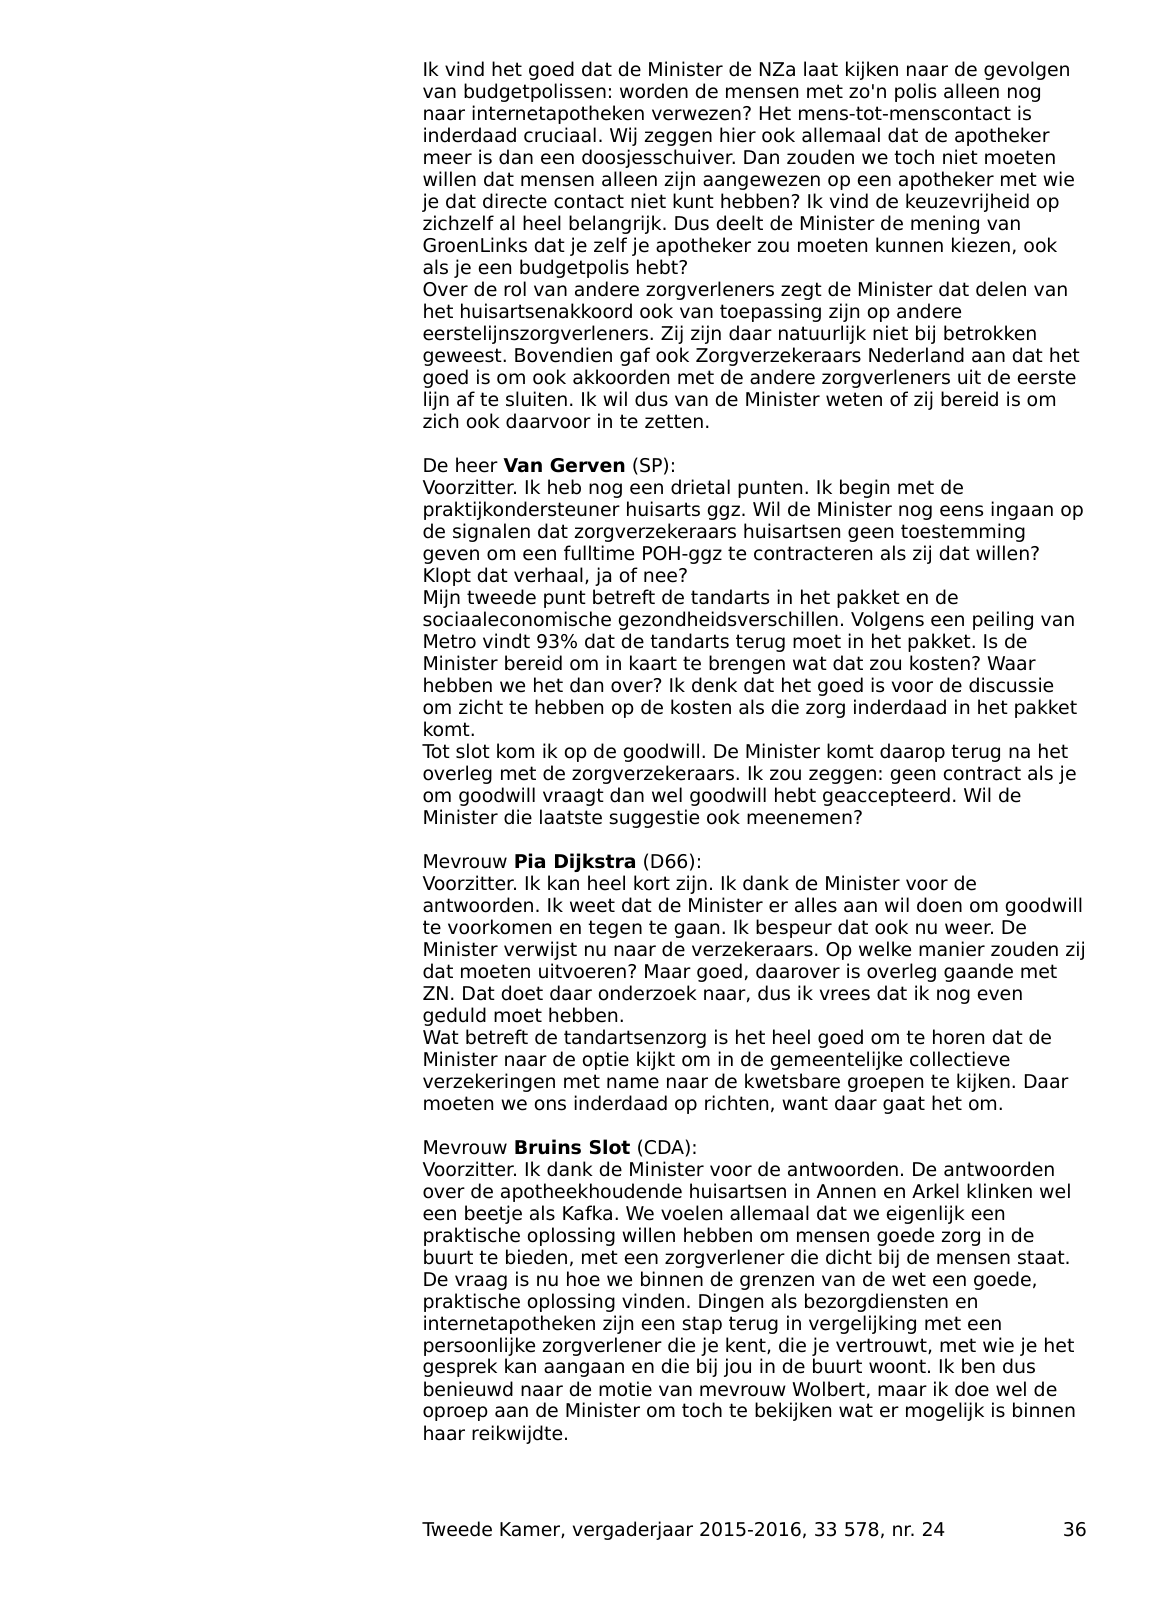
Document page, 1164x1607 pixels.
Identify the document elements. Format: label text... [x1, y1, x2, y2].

text Voorzitter. Ik dank de Minister voor de antwoorden. De antwoorden over de apotheekhoudende huisartsen in Annen en Arkel klinken wel een beetje als Kafka. We voelen allemaal dat we eigenlijk een praktische oplossing willen hebben om mensen goede zorg in de buurt te bieden, met een zorgverlener die dicht bij de mensen staat. De vraag is nu hoe we binnen de grenzen van de wet een goede, praktische oplossing vinden. Dingen als bezorgdiensten en internetapotheken zijn een stap terug in vergelijking met een persoonlijke zorgverlener die je kent, die je vertrouwt, met wie je het gesprek kan aangaan en die bij jou in de buurt woont. Ik ben dus benieuwd naar de motie van mevrouw Wolbert, maar ik doe wel de oproep aan de Minister om toch te bekijken wat er mogelijk is binnen haar reikwijdte. [422, 1159, 1087, 1444]
text Over de rol van andere zorgverleners zegt de Minister dat delen van het huisartsenakkoord ook van toepassing zijn op andere eerstelijnszorgverleners. Zij zijn daar natuurlijk niet bij betrokken geweest. Bovendien gaf ook Zorgverzekeraars Nederland aan dat het goed is om ook akkoorden met de andere zorgverleners uit de eerste lijn af te sluiten. Ik wil dus van de Minister weten of zij bereid is om zich ook daarvoor in te zetten. [422, 279, 1087, 433]
text De heer Van Gerven (SP): [422, 455, 1087, 477]
text Voorzitter. Ik kan heel kort zijn. Ik dank de Minister voor de antwoorden. Ik weet dat de Minister er alles aan wil doen om goodwill te voorkomen en tegen te gaan. Ik bespeur dat ook nu weer. De Minister verwijst nu naar de verzekeraars. Op welke manier zouden zij dat moeten uitvoeren? Maar goed, daarover is overleg gaande met ZN. Dat doet daar onderzoek naar, dus ik vrees dat ik nog even geduld moet hebben. [422, 873, 1087, 1027]
text Mevrouw Bruins Slot (CDA): [422, 1137, 1087, 1159]
text Mijn tweede punt betreft de tandarts in het pakket en de sociaaleconomische gezondheidsverschillen. Volgens een peiling van Metro vindt 93% dat de tandarts terug moet in het pakket. Is de Minister bereid om in kaart te brengen wat dat zou kosten? Waar hebben we het dan over? Ik denk dat het goed is voor de discussie om zicht te hebben op de kosten als die zorg inderdaad in het pakket komt. [422, 587, 1087, 741]
text Tot slot kom ik op de goodwill. De Minister komt daarop terug na het overleg met de zorgverzekeraars. Ik zou zeggen: geen contract als je om goodwill vraagt dan wel goodwill hebt geaccepteerd. Wil de Minister die laatste suggestie ook meenemen? [422, 741, 1087, 828]
text Wat betreft de tandartsenzorg is het heel goed om te horen dat de Minister naar de optie kijkt om in de gemeentelijke collectieve verzekeringen met name naar de kwetsbare groepen te kijken. Daar moeten we ons inderdaad op richten, want daar gaat het om. [422, 1027, 1087, 1114]
text Mevrouw Pia Dijkstra (D66): [422, 851, 1087, 873]
text Voorzitter. Ik heb nog een drietal punten. Ik begin met de praktijkondersteuner huisarts ggz. Wil de Minister nog eens ingaan op de signalen dat zorgverzekeraars huisartsen geen toestemming geven om een fulltime POH-ggz te contracteren als zij dat willen? Klopt dat verhaal, ja of nee? [422, 477, 1087, 587]
text Ik vind het goed dat de Minister de NZa laat kijken naar de gevolgen van budgetpolissen: worden de mensen met zo'n polis alleen nog naar internetapotheken verwezen? Het mens-tot-menscontact is inderdaad cruciaal. Wij zeggen hier ook allemaal dat de apotheker meer is dan een doosjesschuiver. Dan zouden we toch niet moeten willen dat mensen alleen zijn aangewezen op een apotheker met wie je dat directe contact niet kunt hebben? Ik vind de keuzevrijheid op zichzelf al heel belangrijk. Dus deelt de Minister de mening van GroenLinks dat je zelf je apotheker zou moeten kunnen kiezen, ook als je een budgetpolis hebt? [422, 59, 1087, 279]
